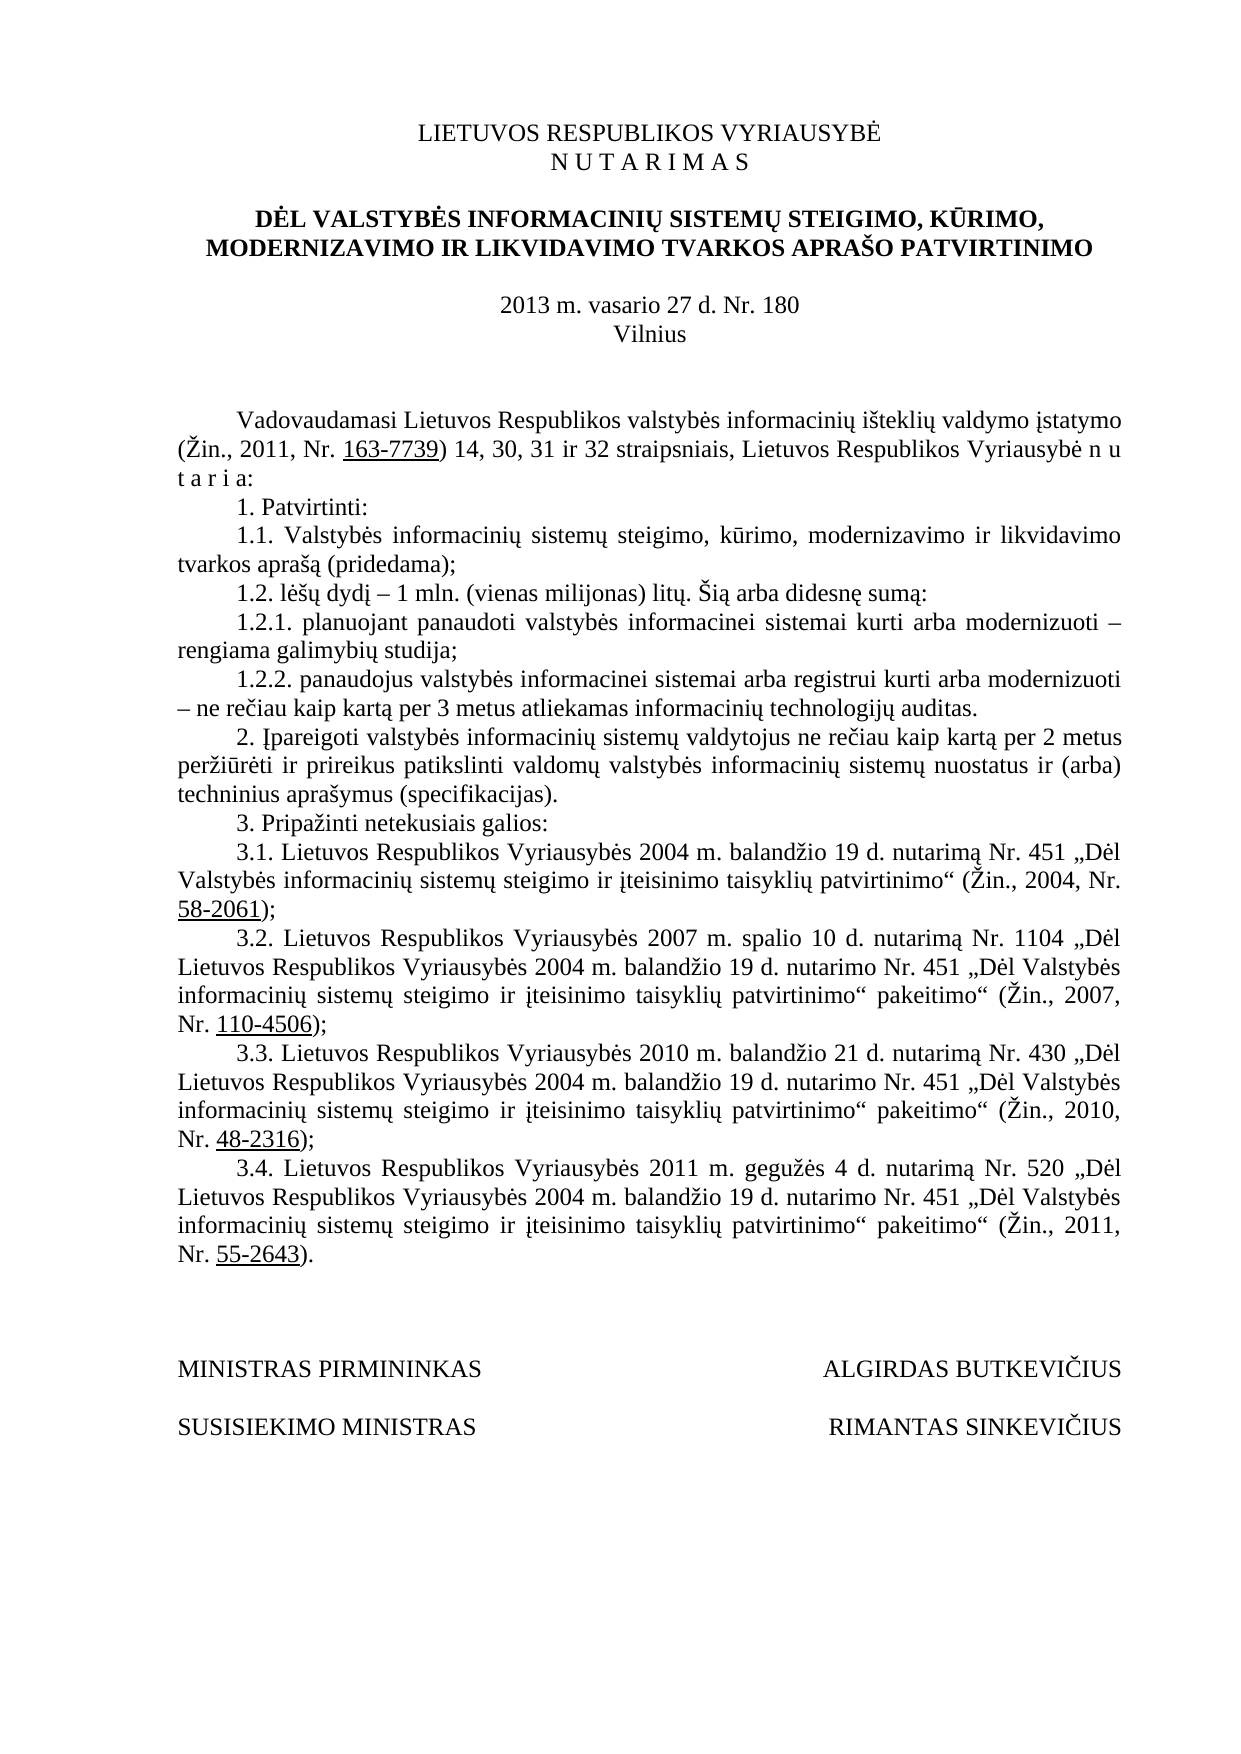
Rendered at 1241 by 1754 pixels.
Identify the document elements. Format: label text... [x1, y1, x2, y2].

text 1.2.1. planuojant panaudoti valstybės informacinei sistemai kurti arba modernizuoti – rengiama galimybių studija; [177, 607, 1122, 664]
text 3.2. Lietuvos Respublikos Vyriausybės 2007 m. spalio 10 d. nutarimą Nr. 1104 „Dėl Lietuvos Respublikos Vyriausybės 2004 m. balandžio 19 d. nutarimo Nr. 451 „Dėl Valstybės informacinių sistemų steigimo ir įteisinimo taisyklių patvirtinimo“ pakeitimo“ (Žin., 2007, Nr. 110-4506); [177, 923, 1122, 1038]
text 3. Pripažinti netekusiais galios: [177, 808, 1122, 837]
text 1. Patvirtinti: [177, 492, 1122, 521]
text 1.2. lėšų dydį – 1 mln. (vienas milijonas) litų. Šią arba didesnę sumą: [177, 578, 1122, 607]
text Lietuvos Respublikos Vyriausybė [177, 118, 1122, 147]
text MINISTRAS PIRMININKAS ALGIRDAS BUTKEVIČIUS [177, 1354, 1122, 1383]
text Vadovaudamasi Lietuvos Respublikos valstybės informacinių išteklių valdymo įstatymo (Žin., 2011, Nr. 163-7739) 14, 30, 31 ir 32 straipsniais, Lietuvos Respublikos Vyriausybė n u t a r i a: [177, 406, 1122, 492]
text 3.4. Lietuvos Respublikos Vyriausybės 2011 m. gegužės 4 d. nutarimą Nr. 520 „Dėl Lietuvos Respublikos Vyriausybės 2004 m. balandžio 19 d. nutarimo Nr. 451 „Dėl Valstybės informacinių sistemų steigimo ir įteisinimo taisyklių patvirtinimo“ pakeitimo“ (Žin., 2011, Nr. 55-2643). [177, 1153, 1122, 1268]
text SUSISIEKIMO MINISTRAS RIMANTAS SINKEVIČIUS [177, 1412, 1122, 1441]
text 1.1. Valstybės informacinių sistemų steigimo, kūrimo, modernizavimo ir likvidavimo tvarkos aprašą (pridedama); [177, 521, 1122, 578]
text 3.3. Lietuvos Respublikos Vyriausybės 2010 m. balandžio 21 d. nutarimą Nr. 430 „Dėl Lietuvos Respublikos Vyriausybės 2004 m. balandžio 19 d. nutarimo Nr. 451 „Dėl Valstybės informacinių sistemų steigimo ir įteisinimo taisyklių patvirtinimo“ pakeitimo“ (Žin., 2010, Nr. 48-2316); [177, 1038, 1122, 1153]
text 2013 m. vasario 27 d. Nr. 180 [177, 291, 1122, 319]
text Dėl VALSTYBĖS INFORMACINIŲ SISTEMŲ STEIGIMO, KŪRIMO, MODERNIZAVIMO IR LIKVIDAVIMO TVARKOS APRAŠO PATVIRTINIMO [177, 204, 1122, 262]
text 2. Įpareigoti valstybės informacinių sistemų valdytojus ne rečiau kaip kartą per 2 metus peržiūrėti ir prireikus patikslinti valdomų valstybės informacinių sistemų nuostatus ir (arba) techninius aprašymus (specifikacijas). [177, 722, 1122, 808]
text 1.2.2. panaudojus valstybės informacinei sistemai arba registrui kurti arba modernizuoti – ne rečiau kaip kartą per 3 metus atliekamas informacinių technologijų auditas. [177, 664, 1122, 722]
text NUTARIMAS [177, 147, 1122, 176]
text Vilnius [177, 319, 1122, 348]
text 3.1. Lietuvos Respublikos Vyriausybės 2004 m. balandžio 19 d. nutarimą Nr. 451 „Dėl Valstybės informacinių sistemų steigimo ir įteisinimo taisyklių patvirtinimo“ (Žin., 2004, Nr. 58-2061); [177, 837, 1122, 923]
